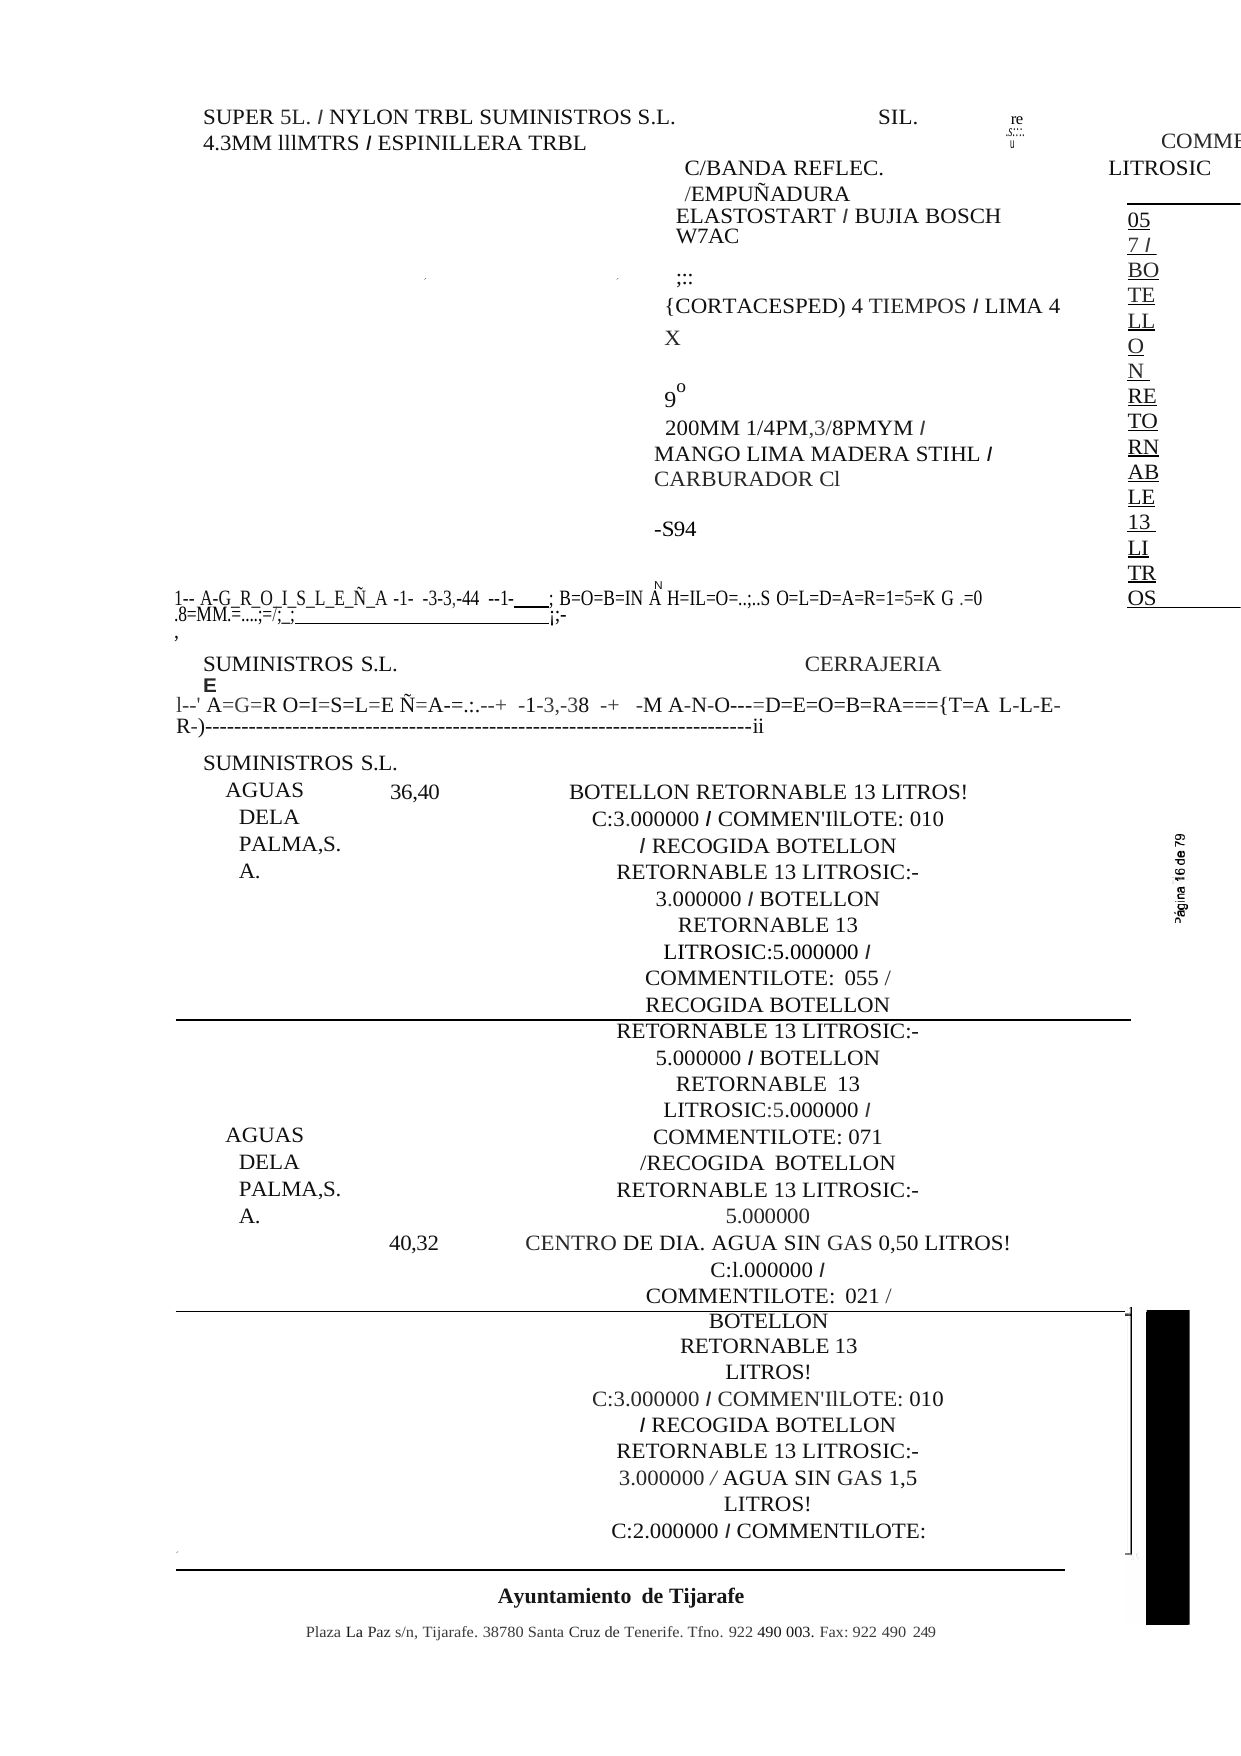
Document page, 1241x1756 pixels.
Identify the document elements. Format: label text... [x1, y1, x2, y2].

text 057 I BO [1127, 205, 1159, 279]
text 40,32 CENTRO DE DIA. AGUA SIN GAS 0,50 LITROS! [381, 1230, 1019, 1255]
text SUMINISTROS S.L. CERRAJERIA E [203, 654, 1068, 696]
text 36,40 BOTELLON RETORNABLE 13 LITROS! [381, 779, 977, 804]
text C:l.000000 I COMMENTILOTE: 021 / [636, 1257, 901, 1311]
text 1-- A-G_R_O_I_S_L_E_Ñ_A -1- -3-3,-44 --1- ; B=O=B=IN A H=IL=O=..;..S O=L=D=A=R=1=5=K G .=0 .8=MM.=....;=/;_; ¡;- , [174, 592, 1068, 642]
text C:2.000000 I COMMENTILOTE: 042 I AGUA SIN GAS 5 LITROSIC:3.000000 I COMMEN'IlLOTE: [595, 1518, 942, 1543]
text ELASTOSTART I BUJIA BOSCH W7AC ;:: [676, 207, 1068, 289]
text AGUAS DELA PALMA,S.A. [225, 1122, 342, 1228]
text AGROISLEÑA 361,18 ACEITE STIHL HP SUPER 5L. I NYLON TRBL SUMINISTROS S.L. SIL. 4.3MM lllMTRS I ESPINILLERA TRBL [203, 104, 946, 155]
text .s:::. [1006, 127, 1068, 138]
text {CORTACESPED) 4 TIEMPOS I LIMA 4 X 9o [664, 289, 1068, 414]
text 200MM 1/4PM,3/8PMYM I MANGO LIMA MADERA STIHL I CARBURADOR Cl -S94 N [654, 415, 999, 592]
text C:3.000000 I COMMEN'IlLOTE: 010 I RECOGIDA BOTELLON RETORNABLE 13 LITROSIC:- 3.000000 I BOTELLON RETORNABLE 13 LITROSIC:5.000000 I COMMENTILOTE: 055 / RECOGIDA BOTELLON [590, 806, 945, 1019]
text u [1010, 138, 1068, 151]
text BOTELLON RETORNABLE 13 LITROS! [636, 1312, 901, 1384]
text TELLON RETORN [1127, 280, 1159, 455]
text RETORNABLE 13 LITROSIC:-5.000000 I BOTELLON RETORNABLE 13 LITROSIC:5.000000 I COMMENTILOTE: 071 /RECOGIDA BOTELLON RETORNABLE 13 LITROSIC:- 5.000000 [590, 1021, 945, 1228]
text l--' A=G=R O=I=S=L=E Ñ=A-=.:.--+ -1-3,-38 -+ -M A-N-O =D=E=O=B=RA==={T=A L-L-E-R-) ii [176, 696, 1068, 738]
text AB [1127, 456, 1159, 481]
text LE 13 LITROS [1127, 482, 1159, 607]
text SUMINISTROS S.L. [203, 750, 1068, 776]
text AGUAS DELA PALMA,S.A. [225, 777, 342, 883]
text C/BANDA REFLEC. /EMPUÑADURA [684, 155, 1000, 206]
text re [1011, 113, 1068, 127]
text C:3.000000 I COMMEN'IlLOTE: 010 I RECOGIDA BOTELLON RETORNABLE 13 LITROSIC:- 3.000000 / AGUA SIN GAS 1,5 LITROS! [590, 1386, 945, 1517]
